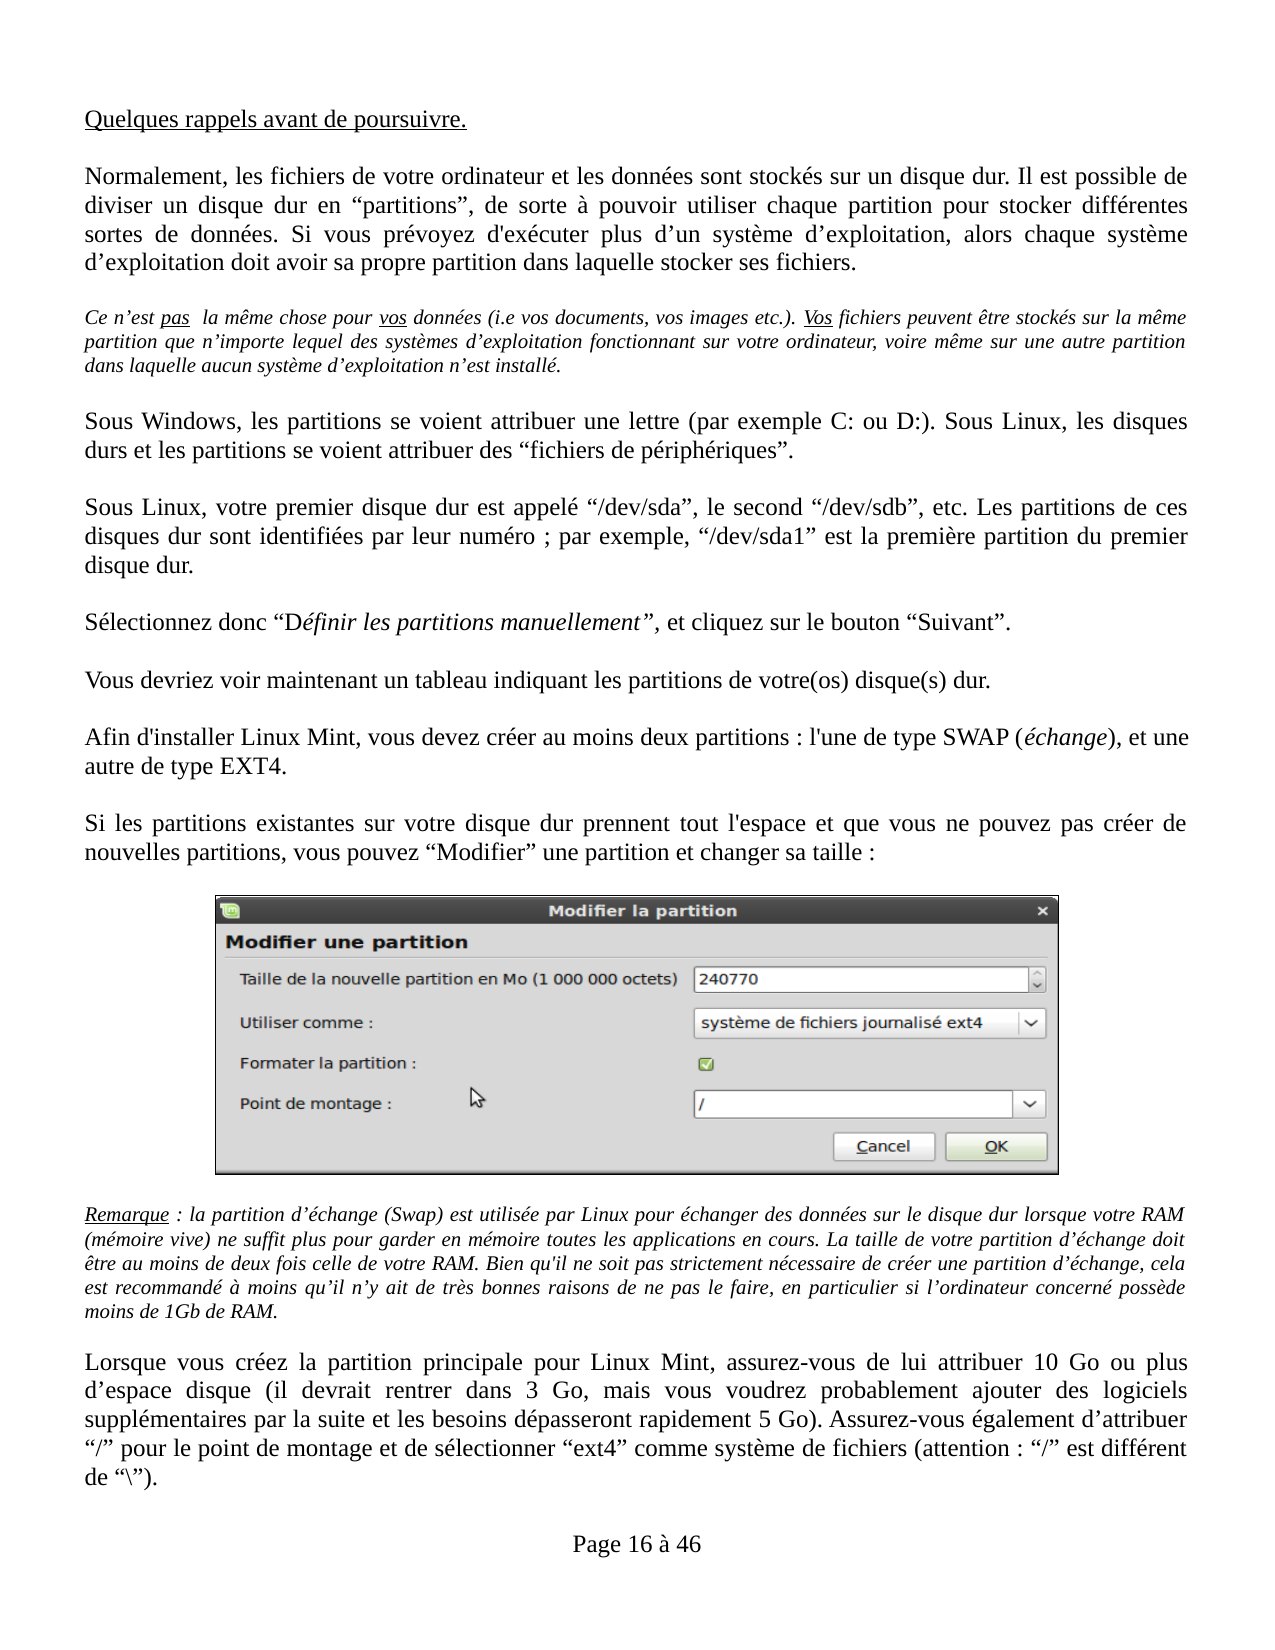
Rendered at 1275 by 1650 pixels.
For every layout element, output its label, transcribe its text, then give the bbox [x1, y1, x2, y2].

text Vous devriez voir maintenant un tableau indiquant les partitions de votre(os) disque(s) dur. [84, 665, 1189, 693]
text Sous Linux, votre premier disque dur est appelé “/dev/sda”, le second “/dev/sdb”, etc. Les partitions de ces disques dur sont identifiées par leur numéro ; par exemple, “/dev/sda1” est la première partition du premier disque dur. [84, 492, 1189, 578]
text Normalement, les fichiers de votre ordinateur et les données sont stockés sur un disque dur. Il est possible de diviser un disque dur en “partitions”, de sorte à pouvoir utiliser chaque partition pour stocker différentes sortes de données. Si vous prévoyez d'exécuter plus d’un système d’exploitation, alors chaque système d’exploitation doit avoir sa propre partition dans laquelle stocker ses fichiers. [84, 161, 1189, 276]
text Sélectionnez donc “Définir les partitions manuellement”, et cliquez sur le bouton “Suivant”. [84, 607, 1189, 636]
text Afin d'installer Linux Mint, vous devez créer au moins deux partitions : l'une de type SWAP (échange), et une autre de type EXT4. [84, 722, 1189, 780]
picture [216, 896, 1058, 1174]
text Si les partitions existantes sur votre disque dur prennent tout l'espace et que vous ne pouvez pas créer de nouvelles partitions, vous pouvez “Modifier” une partition et changer sa taille : [84, 808, 1189, 866]
text Remarque : la partition d’échange (Swap) est utilisée par Linux pour échanger des données sur le disque dur lorsque votre RAM (mémoire vive) ne suffit plus pour garder en mémoire toutes les applications en cours. La taille de votre partition d’échange doit être au moins de deux fois celle de votre RAM. Bien qu'il ne soit pas strictement nécessaire de créer une partition d’échange, cela est recommandé à moins qu’il n’y ait de très bonnes raisons de ne pas le faire, en particulier si l’ordinateur concerné possède moins de 1Gb de RAM. [84, 1202, 1189, 1323]
text Lorsque vous créez la partition principale pour Linux Mint, assurez-vous de lui attribuer 10 Go ou plus d’espace disque (il devrait rentrer dans 3 Go, mais vous voudrez probablement ajouter des logiciels supplémentaires par la suite et les besoins dépasseront rapidement 5 Go). Assurez-vous également d’attribuer “/” pour le point de montage et de sélectionner “ext4” comme système de fichiers (attention : “/” est différent de “\”). [84, 1347, 1189, 1491]
text Sous Windows, les partitions se voient attribuer une lettre (par exemple C: ou D:). Sous Linux, les disques durs et les partitions se voient attribuer des “fichiers de périphériques”. [84, 406, 1189, 463]
text Quelques rappels avant de poursuivre. [84, 104, 1189, 132]
text Ce n’est pas la même chose pour vos données (i.e vos documents, vos images etc.). Vos fichiers peuvent être stockés sur la même partition que n’importe lequel des systèmes d’exploitation fonctionnant sur votre ordinateur, voire même sur une autre partition dans laquelle aucun système d’exploitation n’est installé. [84, 305, 1189, 377]
